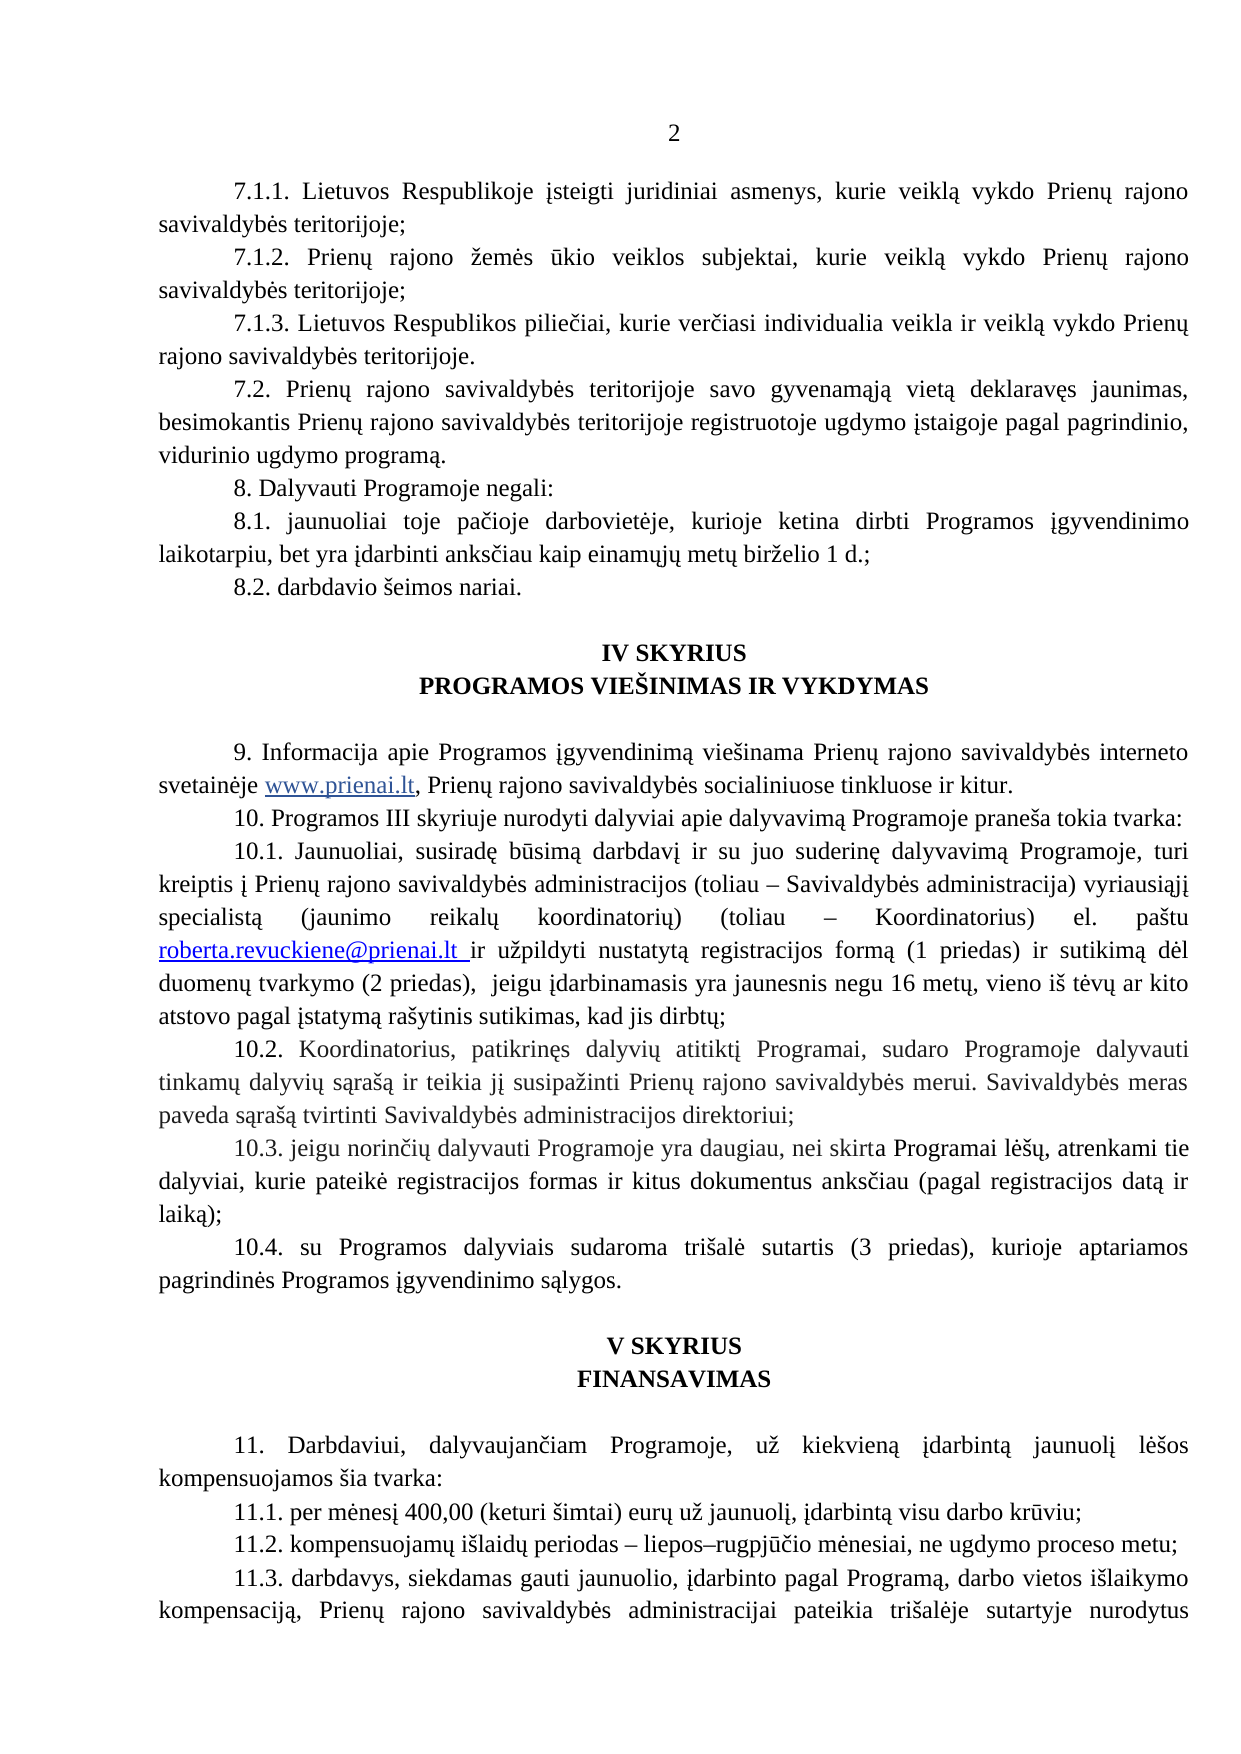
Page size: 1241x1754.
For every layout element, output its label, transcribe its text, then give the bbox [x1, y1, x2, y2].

text V SKYRIUS [158, 1331, 1190, 1360]
text 7.1.1. Lietuvos Respublikoje įsteigti juridiniai asmenys, kurie veiklą vykdo Prienų rajono savivaldybės teritorijoje; [158, 176, 1190, 237]
text 10.4. su Programos dalyviais sudaroma trišalė sutartis (3 priedas), kurioje aptariamos pagrindinės Programos įgyvendinimo sąlygos. [158, 1232, 1190, 1294]
text 10.2. Koordinatorius, patikrinęs dalyvių atitiktį Programai, sudaro Programoje dalyvauti tinkamų dalyvių sąrašą ir teikia jį susipažinti Prienų rajono savivaldybės merui. Savivaldybės meras paveda sąrašą tvirtinti Savivaldybės administracijos direktoriui; [158, 1034, 1190, 1129]
text 8.2. darbdavio šeimos nariai. [158, 572, 1190, 601]
text 8.1. jaunuoliai toje pačioje darbovietėje, kurioje ketina dirbti Programos įgyvendinimo laikotarpiu, bet yra įdarbinti anksčiau kaip einamųjų metų birželio 1 d.; [158, 506, 1190, 568]
text 8. Dalyvauti Programoje negali: [158, 473, 1190, 502]
text 7.1.3. Lietuvos Respublikos piliečiai, kurie verčiasi individualia veikla ir veiklą vykdo Prienų rajono savivaldybės teritorijoje. [158, 308, 1190, 369]
text 7.2. Prienų rajono savivaldybės teritorijoje savo gyvenamąją vietą deklaravęs jaunimas, besimokantis Prienų rajono savivaldybės teritorijoje registruotoje ugdymo įstaigoje pagal pagrindinio, vidurinio ugdymo programą. [158, 374, 1190, 469]
text 11.1. per mėnesį 400,00 (keturi šimtai) eurų už jaunuolį, įdarbintą visu darbo krūviu; [158, 1497, 1190, 1525]
text 11.2. kompensuojamų išlaidų periodas – liepos–rugpjūčio mėnesiai, ne ugdymo proceso metu; [158, 1529, 1190, 1558]
text 11. Darbdaviui, dalyvaujančiam Programoje, už kiekvieną įdarbintą jaunuolį lėšos kompensuojamos šia tvarka: [158, 1431, 1190, 1492]
text 9. Informacija apie Programos įgyvendinimą viešinama Prienų rajono savivaldybės interneto svetainėje www.prienai.lt, Prienų rajono savivaldybės socialiniuose tinkluose ir kitur. [158, 737, 1190, 799]
text 10. Programos III skyriuje nurodyti dalyviai apie dalyvavimą Programoje praneša tokia tvarka: [158, 803, 1190, 832]
text 11.3. darbdavys, siekdamas gauti jaunuolio, įdarbinto pagal Programą, darbo vietos išlaikymo kompensaciją, Prienų rajono savivaldybės administracijai pateikia trišalėje sutartyje nurodytus [158, 1563, 1190, 1624]
text IV SKYRIUS [158, 638, 1190, 667]
text 7.1.2. Prienų rajono žemės ūkio veiklos subjektai, kurie veiklą vykdo Prienų rajono savivaldybės teritorijoje; [158, 242, 1190, 303]
text PROGRAMOS VIEŠINIMAS IR VYKDYMAS [158, 671, 1190, 700]
text 10.3. jeigu norinčių dalyvauti Programoje yra daugiau, nei skirta Programai lėšų, atrenkami tie dalyviai, kurie pateikė registracijos formas ir kitus dokumentus anksčiau (pagal registracijos datą ir laiką); [158, 1133, 1190, 1228]
text 10.1. Jaunuoliai, susiradę būsimą darbdavį ir su juo suderinę dalyvavimą Programoje, turi kreiptis į Prienų rajono savivaldybės administracijos (toliau – Savivaldybės administracija) vyriausiąjį specialistą (jaunimo reikalų koordinatorių) (toliau – Koordinatorius) el. paštu roberta.revuckiene@prienai.lt ir užpildyti nustatytą registracijos formą (1 priedas) ir sutikimą dėl duomenų tvarkymo (2 priedas), jeigu įdarbinamasis yra jaunesnis negu 16 metų, vieno iš tėvų ar kito atstovo pagal įstatymą rašytinis sutikimas, kad jis dirbtų; [158, 836, 1190, 1030]
text FINANSAVIMAS [158, 1364, 1190, 1393]
